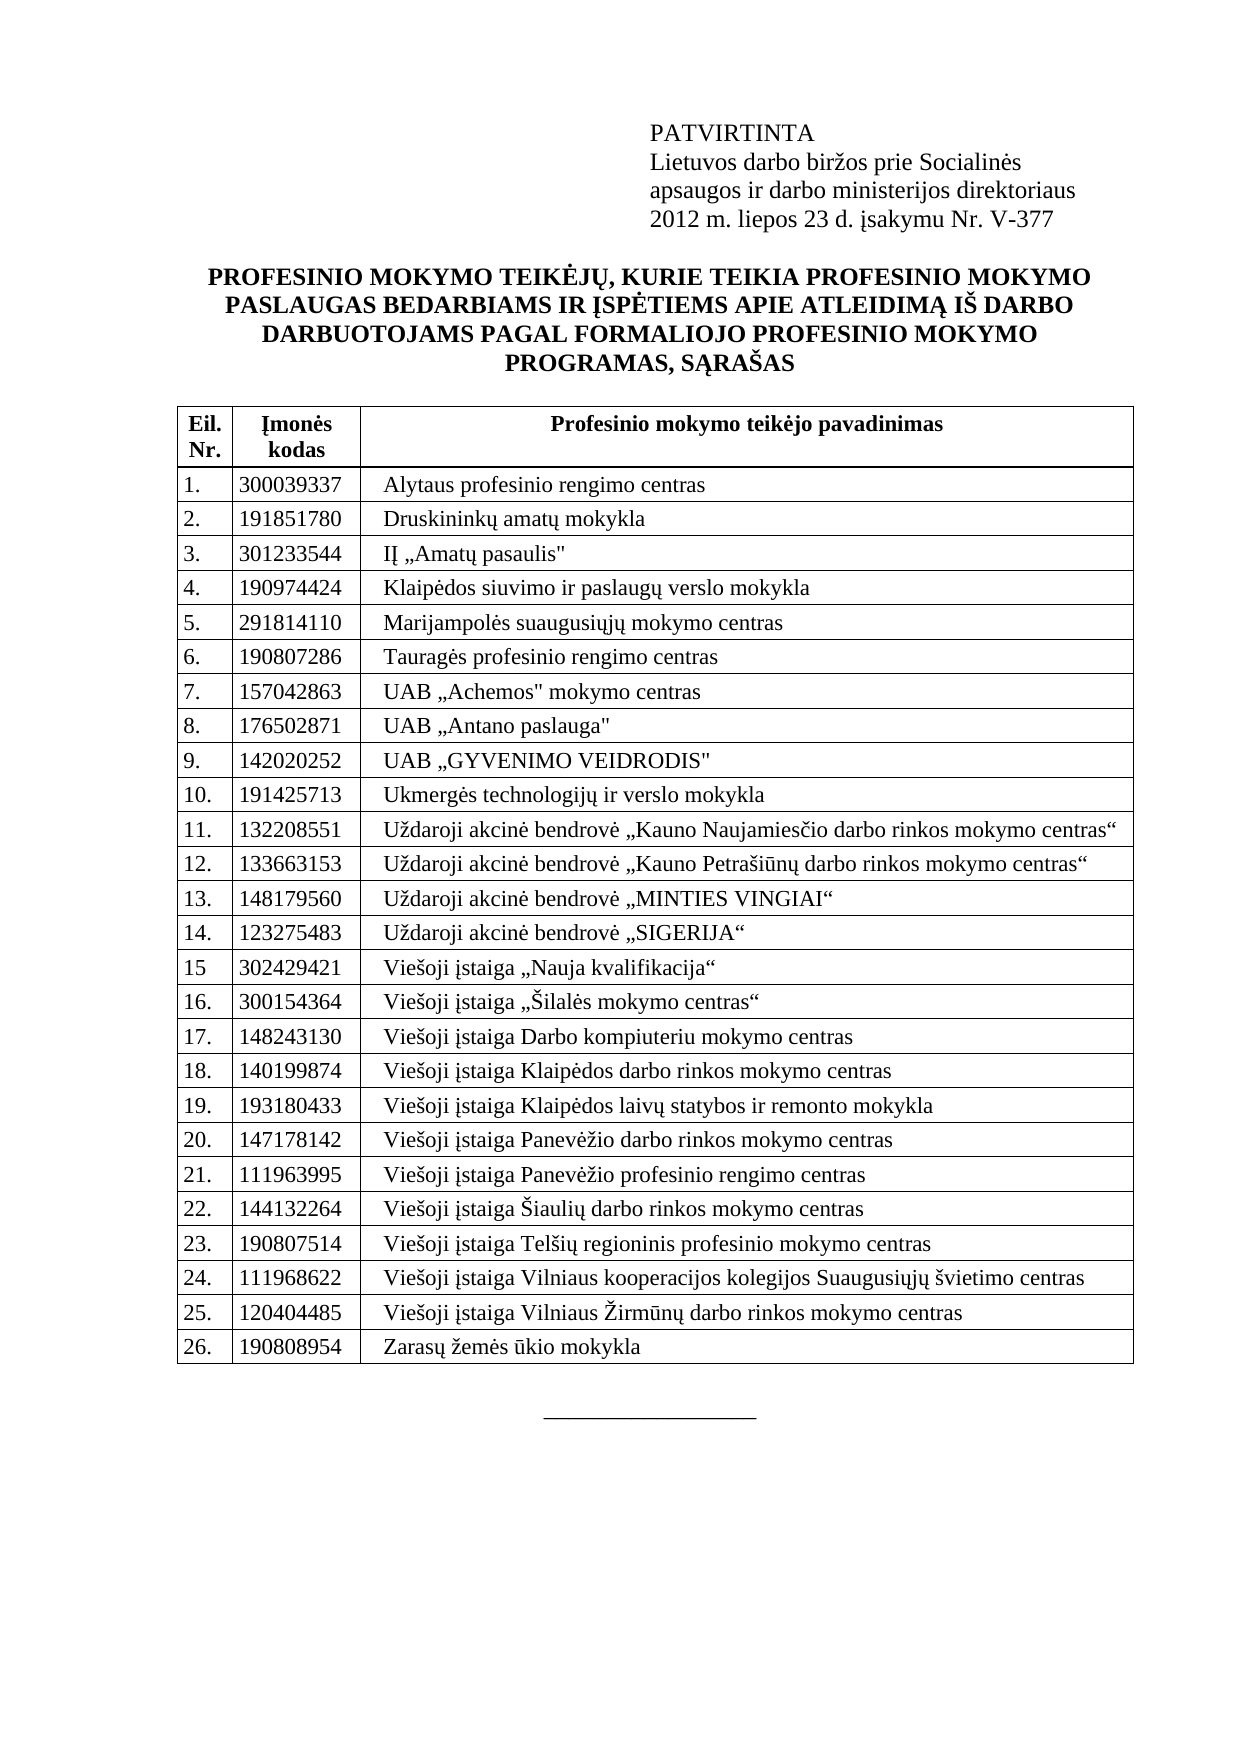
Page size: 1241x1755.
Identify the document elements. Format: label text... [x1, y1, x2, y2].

table_cell Viešoji įstaiga Panevėžio profesinio rengimo centras [361, 1157, 1133, 1191]
table_cell Viešoji įstaiga Vilniaus kooperacijos kolegijos Suaugusiųjų švietimo centras [361, 1261, 1133, 1294]
table_cell Druskininkų amatų mokykla [361, 502, 1133, 535]
text PATVIRTINTA [649, 118, 1122, 147]
table_cell Uždaroji akcinė bendrovė „MINTIES VINGIAI“ [361, 881, 1133, 915]
table_cell UAB „Antano paslauga" [361, 709, 1133, 742]
table_cell 2. [178, 502, 232, 535]
table_cell Zarasų žemės ūkio mokykla [361, 1330, 1133, 1363]
table_cell Alytaus profesinio rengimo centras [361, 468, 1133, 501]
table_cell 22. [178, 1192, 232, 1225]
table_cell UAB „Achemos" mokymo centras [361, 674, 1133, 708]
table_cell 190807514 [233, 1226, 360, 1259]
text apsaugos ir darbo ministerijos direktoriaus [649, 176, 1122, 204]
table_cell IĮ „Amatų pasaulis" [361, 536, 1133, 570]
table_cell 302429421 [233, 950, 360, 984]
table_cell 21. [178, 1157, 232, 1191]
table_cell Ukmergės technologijų ir verslo mokykla [361, 778, 1133, 811]
table_cell 148179560 [233, 881, 360, 915]
text PROFESINIO MOKYMO TEIKĖJŲ, KURIE TEIKIA PROFESINIO MOKYMO PASLAUGAS BEDARBIAMS IR ĮSPĖTIEMS APIE ATLEIDIMĄ IŠ DARBO DARBUOTOJAMS PAGAL FORMALIOJO PROFESINIO MOKYMO PROGRAMAS, SĄRAŠAS [177, 262, 1122, 377]
table_cell 191425713 [233, 778, 360, 811]
table_header Profesinio mokymo teikėjo pavadinimas [361, 407, 1133, 466]
table_cell 3. [178, 536, 232, 570]
table_cell UAB „GYVENIMO VEIDRODIS" [361, 743, 1133, 777]
table_cell Viešoji įstaiga „Šilalės mokymo centras“ [361, 985, 1133, 1018]
table_cell 17. [178, 1019, 232, 1053]
table_cell 176502871 [233, 709, 360, 742]
table_cell Viešoji įstaiga Klaipėdos darbo rinkos mokymo centras [361, 1054, 1133, 1087]
table_cell Viešoji įstaiga „Nauja kvalifikacija“ [361, 950, 1133, 984]
table_cell 8. [178, 709, 232, 742]
table_cell 24. [178, 1261, 232, 1294]
table_cell 291814110 [233, 605, 360, 639]
table_cell Uždaroji akcinė bendrovė „Kauno Petrašiūnų darbo rinkos mokymo centras“ [361, 847, 1133, 880]
table_cell Viešoji įstaiga Klaipėdos laivų statybos ir remonto mokykla [361, 1088, 1133, 1122]
table_cell 23. [178, 1226, 232, 1259]
table_cell 190974424 [233, 571, 360, 604]
table_header Įmonės kodas [233, 407, 360, 466]
text _________________ [177, 1393, 1122, 1421]
table_cell 7. [178, 674, 232, 708]
table_cell 157042863 [233, 674, 360, 708]
table_cell 1. [178, 468, 232, 501]
table_cell 133663153 [233, 847, 360, 880]
table_cell 132208551 [233, 812, 360, 846]
table_cell 9. [178, 743, 232, 777]
table_cell Marijampolės suaugusiųjų mokymo centras [361, 605, 1133, 639]
table_cell 13. [178, 881, 232, 915]
table_cell Viešoji įstaiga Vilniaus Žirmūnų darbo rinkos mokymo centras [361, 1295, 1133, 1328]
table_cell 193180433 [233, 1088, 360, 1122]
table_cell 111968622 [233, 1261, 360, 1294]
table_cell 16. [178, 985, 232, 1018]
table_cell 140199874 [233, 1054, 360, 1087]
table_cell Viešoji įstaiga Telšių regioninis profesinio mokymo centras [361, 1226, 1133, 1259]
table_cell 142020252 [233, 743, 360, 777]
table_cell 12. [178, 847, 232, 880]
table_cell 190808954 [233, 1330, 360, 1363]
table_cell 111963995 [233, 1157, 360, 1191]
table_cell 11. [178, 812, 232, 846]
table_cell 10. [178, 778, 232, 811]
table_cell 300154364 [233, 985, 360, 1018]
table_cell Viešoji įstaiga Panevėžio darbo rinkos mokymo centras [361, 1123, 1133, 1156]
text 2012 m. liepos 23 d. įsakymu Nr. V-377 [649, 204, 1122, 233]
table_cell 25. [178, 1295, 232, 1328]
table_cell Viešoji įstaiga Darbo kompiuteriu mokymo centras [361, 1019, 1133, 1053]
table_cell 123275483 [233, 916, 360, 949]
table_header Eil. Nr. [178, 407, 232, 466]
table_cell Klaipėdos siuvimo ir paslaugų verslo mokykla [361, 571, 1133, 604]
table_cell 20. [178, 1123, 232, 1156]
table_cell 19. [178, 1088, 232, 1122]
table_cell 300039337 [233, 468, 360, 501]
table_cell 144132264 [233, 1192, 360, 1225]
text Lietuvos darbo biržos prie Socialinės [649, 147, 1122, 176]
table_cell 18. [178, 1054, 232, 1087]
table_cell 15 [178, 950, 232, 984]
table_cell 301233544 [233, 536, 360, 570]
table_cell 190807286 [233, 640, 360, 673]
table_cell 4. [178, 571, 232, 604]
table_cell Viešoji įstaiga Šiaulių darbo rinkos mokymo centras [361, 1192, 1133, 1225]
table_cell 120404485 [233, 1295, 360, 1328]
table_cell Uždaroji akcinė bendrovė „Kauno Naujamiesčio darbo rinkos mokymo centras“ [361, 812, 1133, 846]
table_cell Uždaroji akcinė bendrovė „SIGERIJA“ [361, 916, 1133, 949]
table_cell 5. [178, 605, 232, 639]
table_cell 191851780 [233, 502, 360, 535]
table_cell 26. [178, 1330, 232, 1363]
table_cell 148243130 [233, 1019, 360, 1053]
table_cell 14. [178, 916, 232, 949]
table_cell 147178142 [233, 1123, 360, 1156]
table_cell 6. [178, 640, 232, 673]
table_cell Tauragės profesinio rengimo centras [361, 640, 1133, 673]
